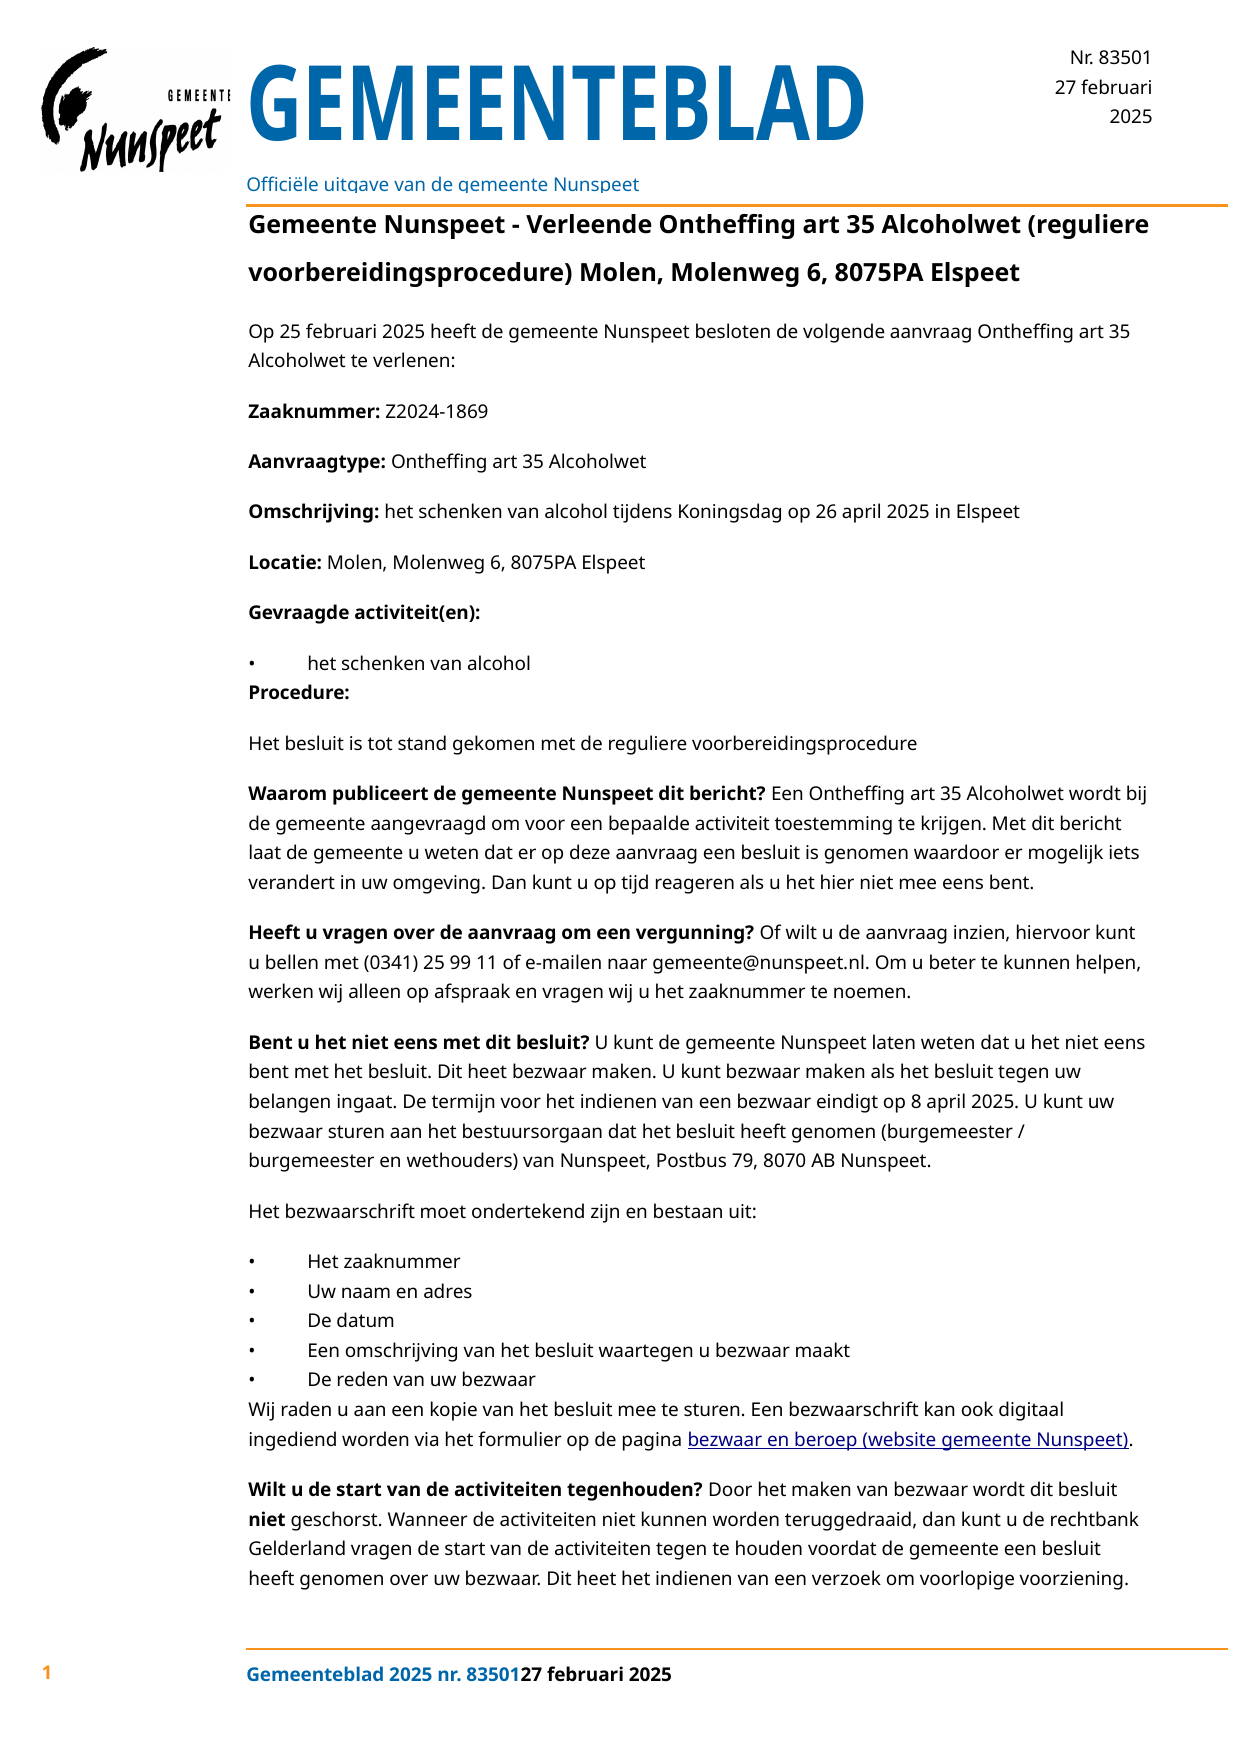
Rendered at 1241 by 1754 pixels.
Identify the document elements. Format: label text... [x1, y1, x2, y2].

text Gemeente Nunspeet - Verleende Ontheffing art 35 Alcoholwet (reguliere voorbereidingsprocedure) Molen, Molenweg 6, 8075PA Elspeet [248, 207, 1152, 288]
list het schenken van alcohol [248, 650, 1152, 676]
list Het zaaknummer [248, 1248, 1152, 1274]
text Gevraagde activiteit(en): [248, 599, 1152, 625]
text Waarom publiceert de gemeente Nunspeet dit bericht? Een Ontheffing art 35 Alcoholwet wordt bij de gemeente aangevraagd om voor een bepaalde activiteit toestemming te krijgen. Met dit bericht laat de gemeente u weten dat er op deze aanvraag een besluit is genomen waardoor er mogelijk iets verandert in uw omgeving. Dan kunt u op tijd reageren als u het hier niet mee eens bent. [248, 780, 1152, 895]
list De reden van uw bezwaar [248, 1367, 1152, 1392]
text Procedure: [248, 679, 1152, 705]
text Locatie: Molen, Molenweg 6, 8075PA Elspeet [248, 549, 1152, 575]
picture [41, 47, 231, 172]
list Uw naam en adres [248, 1278, 1152, 1304]
text Zaaknummer: Z2024-1869 [248, 398, 1152, 424]
text Op 25 februari 2025 heeft de gemeente Nunspeet besloten de volgende aanvraag Ontheffing art 35 Alcoholwet te verlenen: [248, 318, 1152, 373]
text Omschrijving: het schenken van alcohol tijdens Koningsdag op 26 april 2025 in Elspeet [248, 499, 1152, 524]
text Heeft u vragen over de aanvraag om een vergunning? Of wilt u de aanvraag inzien, hiervoor kunt u bellen met (0341) 25 99 11 of e-mailen naar gemeente@nunspeet.nl. Om u beter te kunnen helpen, werken wij alleen op afspraak en vragen wij u het zaaknummer te noemen. [248, 919, 1152, 1004]
text Wilt u de start van de activiteiten tegenhouden? Door het maken van bezwaar wordt dit besluit niet geschorst. Wanneer de activiteiten niet kunnen worden teruggedraaid, dan kunt u de rechtbank Gelderland vragen de start van de activiteiten tegen te houden voordat de gemeente een besluit heeft genomen over uw bezwaar. Dit heet het indienen van een verzoek om voorlopige voorziening. [248, 1476, 1152, 1591]
list Een omschrijving van het besluit waartegen u bezwaar maakt [248, 1337, 1152, 1363]
text Aanvraagtype: Ontheffing art 35 Alcoholwet [248, 448, 1152, 474]
text Wij raden u aan een kopie van het besluit mee te sturen. Een bezwaarschrift kan ook digitaal ingediend worden via het formulier op de pagina bezwaar en beroep (website gemeente Nunspeet). [248, 1396, 1152, 1452]
text Bent u het niet eens met dit besluit? U kunt de gemeente Nunspeet laten weten dat u het niet eens bent met het besluit. Dit heet bezwaar maken. U kunt bezwaar maken als het besluit tegen uw belangen ingaat. De termijn voor het indienen van een bezwaar eindigt op 8 april 2025. U kunt uw bezwaar sturen aan het bestuursorgaan dat het besluit heeft genomen (burgemeester / burgemeester en wethouders) van Nunspeet, Postbus 79, 8070 AB Nunspeet. [248, 1029, 1152, 1173]
text Het besluit is tot stand gekomen met de reguliere voorbereidingsprocedure [248, 730, 1152, 756]
list De datum [248, 1307, 1152, 1333]
text Het bezwaarschrift moet ondertekend zijn en bestaan uit: [248, 1198, 1152, 1224]
